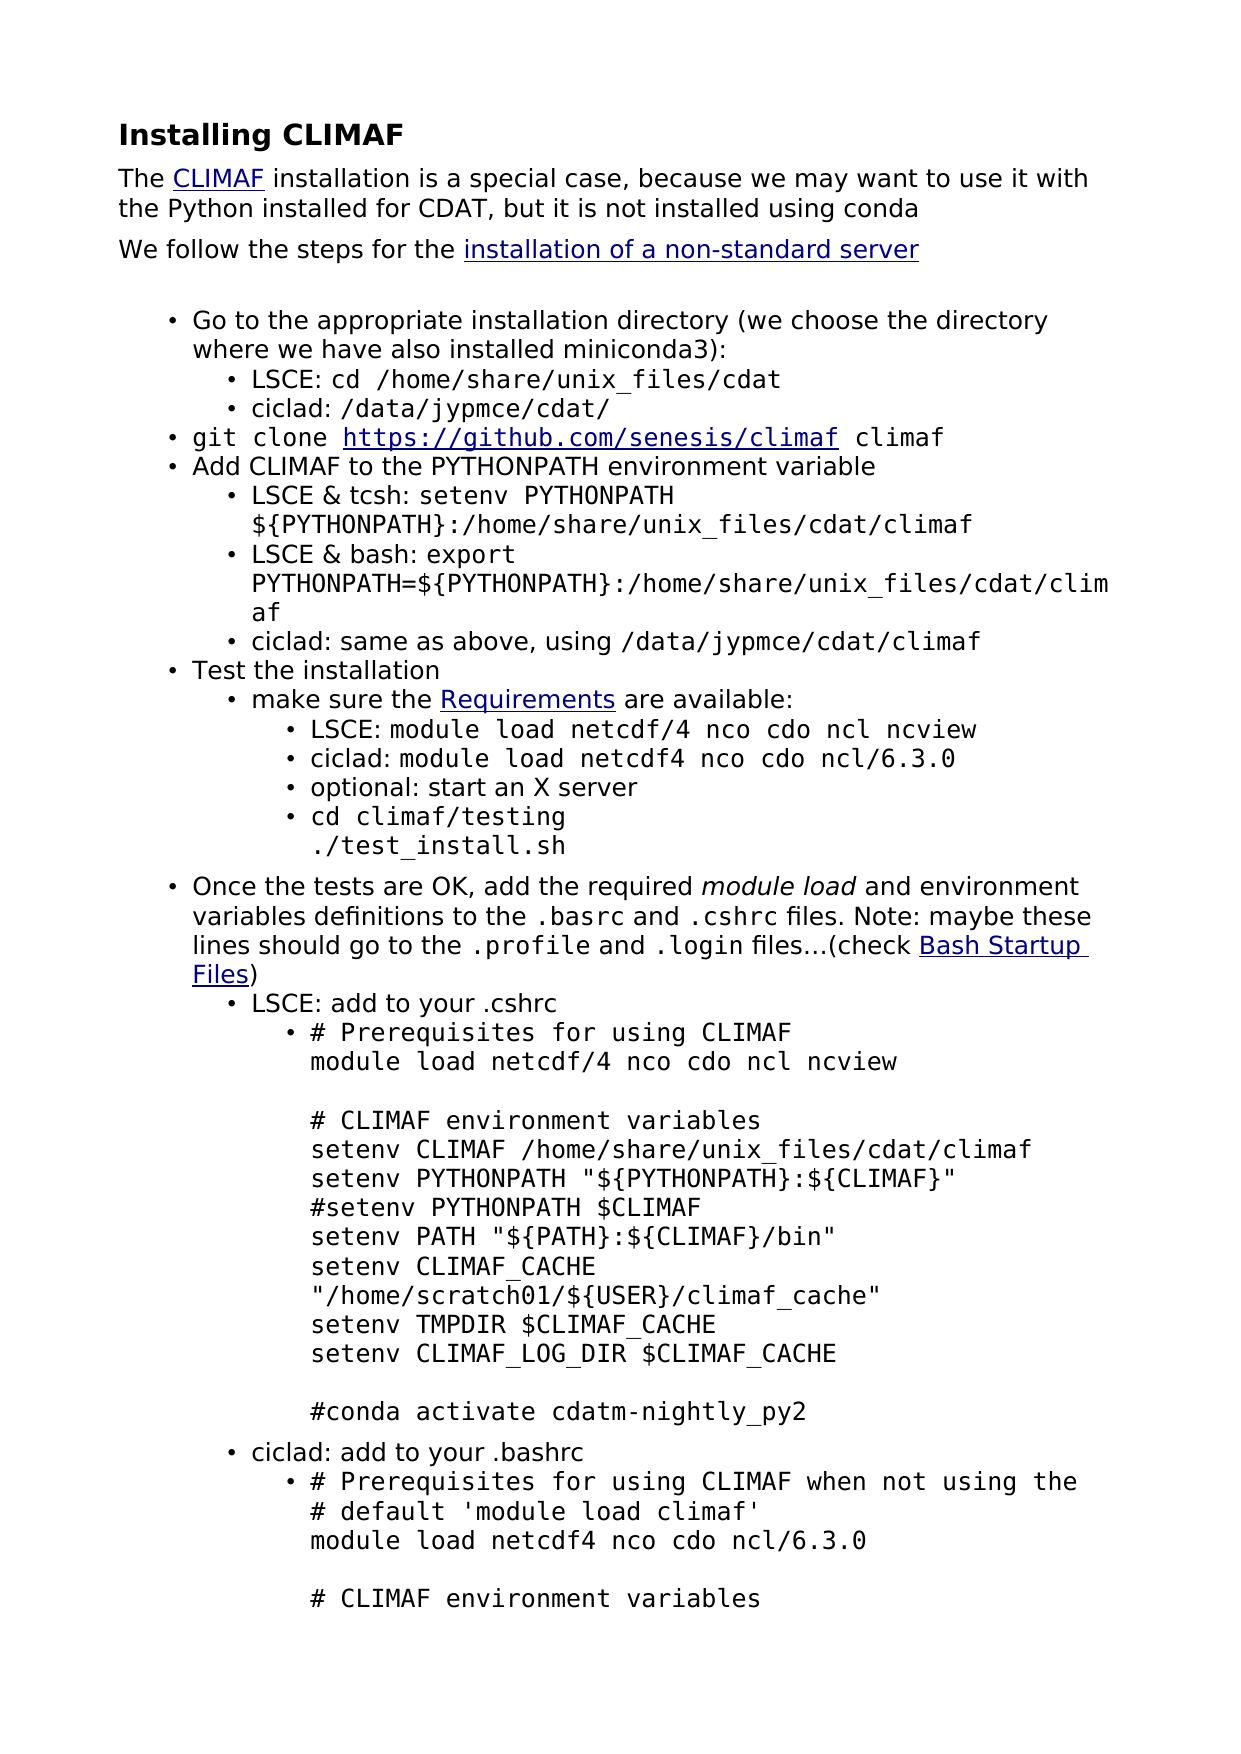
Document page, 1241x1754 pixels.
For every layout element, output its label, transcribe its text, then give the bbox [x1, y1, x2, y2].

list Add CLIMAF to the PYTHONPATH environment variable [177, 452, 1122, 482]
list LSCE: add to your .cshrc [236, 989, 1122, 1018]
text The CLIMAF installation is a special case, because we may want to use it with the Python installed for CDAT, but it is not installed using conda [118, 164, 1122, 223]
list LSCE: cd /home/share/unix_files/cdat [236, 365, 1122, 394]
list ciclad: same as above, using /data/jypmce/cdat/climaf [236, 627, 1122, 657]
list Test the installation [177, 657, 1122, 686]
list Once the tests are OK, add the required module load and environment variables definitions to the .basrc and .cshrc files. Note: maybe these lines should go to the .profile and .login files…(check Bash Startup Files) [177, 872, 1122, 989]
list Go to the appropriate installation directory (we choose the directory where we have also installed miniconda3): [177, 307, 1122, 365]
list ciclad: add to your .bashrc [236, 1438, 1122, 1468]
list LSCE & tcsh: setenv PYTHONPATH ${PYTHONPATH}:/home/share/unix_files/cdat/climaf [236, 482, 1122, 540]
list LSCE: module load netcdf/4 nco cdo ncl ncview [295, 715, 1122, 744]
text We follow the steps for the installation of a non-standard server [118, 235, 1122, 264]
list LSCE & bash: export PYTHONPATH=${PYTHONPATH}:/home/share/unix_files/cdat/climaf [236, 540, 1122, 627]
list ciclad: module load netcdf4 nco cdo ncl/6.3.0 [295, 744, 1122, 773]
list optional: start an X server [295, 773, 1122, 802]
list ciclad: /data/jypmce/cdat/ [236, 394, 1122, 423]
list make sure the Requirements are available: [236, 686, 1122, 715]
list # Prerequisites for using CLIMAF when not using the # default 'module load climaf' module load netcdf4 nco cdo ncl/6.3.0 # CLIMAF environment variables [295, 1468, 1122, 1613]
list cd climaf/testing ./test_install.sh [295, 802, 1122, 861]
list # Prerequisites for using CLIMAF module load netcdf/4 nco cdo ncl ncview # CLIMAF environment variables setenv CLIMAF /home/share/unix_files/cdat/climaf setenv PYTHONPATH "${PYTHONPATH}:${CLIMAF}" #setenv PYTHONPATH $CLIMAF setenv PATH "${PATH}:${CLIMAF}/bin" setenv CLIMAF_CACHE "/home/scratch01/${USER}/climaf_cache" setenv TMPDIR $CLIMAF_CACHE setenv CLIMAF_LOG_DIR $CLIMAF_CACHE #conda activate cdatm-nightly_py2 [295, 1018, 1122, 1427]
subtitle Installing CLIMAF [118, 118, 1122, 152]
list git clone https://github.com/senesis/climaf climaf [177, 423, 1122, 452]
